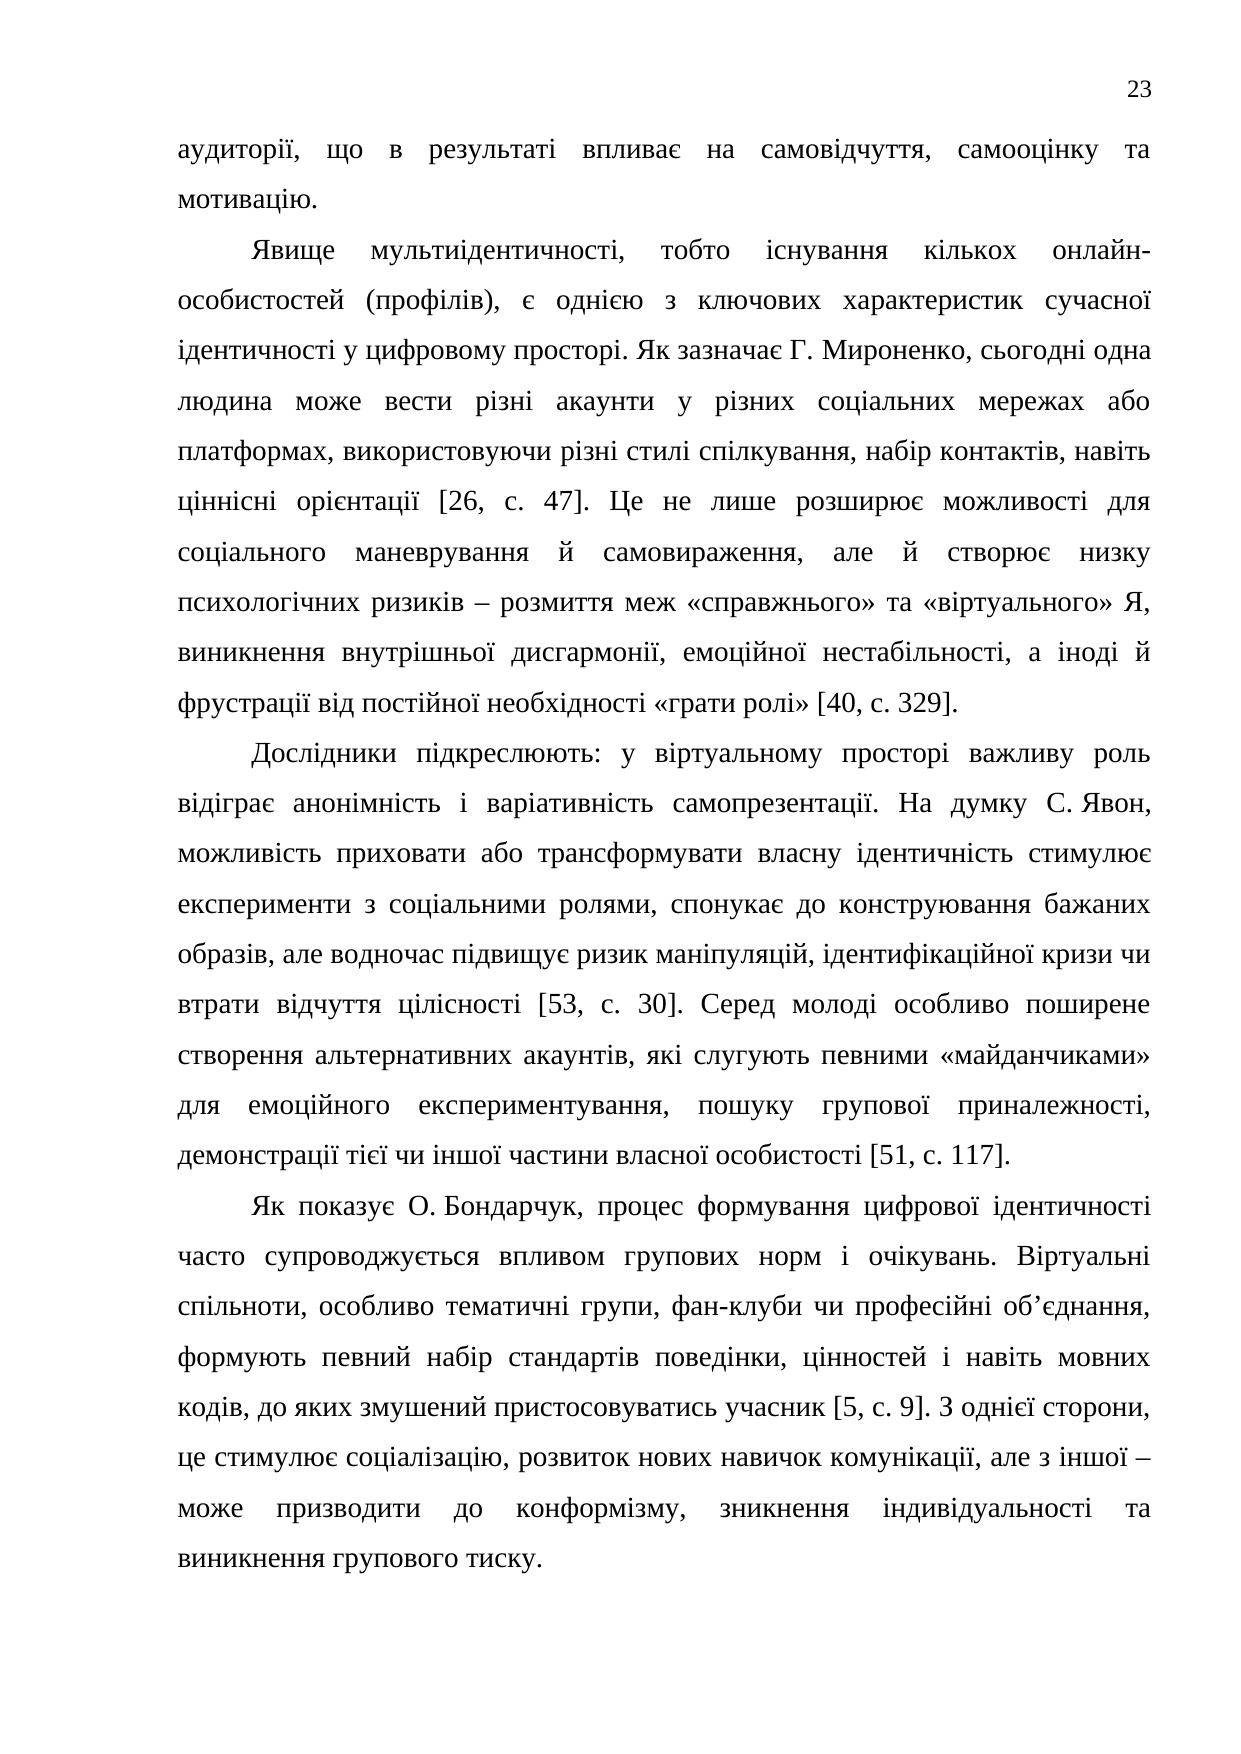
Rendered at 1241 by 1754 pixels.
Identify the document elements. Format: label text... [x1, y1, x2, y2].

text аудиторії, що в результаті впливає на самовідчуття, самооцінку та мотивацію. [177, 131, 1152, 215]
text Явище мультиідентичності, тобто існування кількох онлайн-особистостей (профілів), є однією з ключових характеристик сучасної ідентичності у цифровому просторі. Як зазначає Г. Мироненко, сьогодні одна людина може вести різні акаунти у різних соціальних мережах або платформах, використовуючи різні стилі спілкування, набір контактів, навіть ціннісні орієнтації [26, с. 47]. Це не лише розширює можливості для соціального маневрування й самовираження, але й створює низку психологічних ризиків – розмиття меж «справжнього» та «віртуального» Я, виникнення внутрішньої дисгармонії, емоційної нестабільності, а іноді й фрустрації від постійної необхідності «грати ролі» [40, с. 329]. [177, 232, 1152, 718]
text Як показує О. Бондарчук, процес формування цифрової ідентичності часто супроводжується впливом групових норм і очікувань. Віртуальні спільноти, особливо тематичні групи, фан-клуби чи професійні об’єднання, формують певний набір стандартів поведінки, цінностей і навіть мовних кодів, до яких змушений пристосовуватись учасник [5, с. 9]. З однієї сторони, це стимулює соціалізацію, розвиток нових навичок комунікації, але з іншої – може призводити до конформізму, зникнення індивідуальності та виникнення групового тиску. [177, 1188, 1152, 1573]
text Дослідники підкреслюють: у віртуальному просторі важливу роль відіграє анонімність і варіативність самопрезентації. На думку С. Явон, можливість приховати або трансформувати власну ідентичність стимулює експерименти з соціальними ролями, спонукає до конструювання бажаних образів, але водночас підвищує ризик маніпуляцій, ідентифікаційної кризи чи втрати відчуття цілісності [53, с. 30]. Серед молоді особливо поширене створення альтернативних акаунтів, які слугують певними «майданчиками» для емоційного експериментування, пошуку групової приналежності, демонстрації тієї чи іншої частини власної особистості [51, с. 117]. [177, 735, 1152, 1171]
